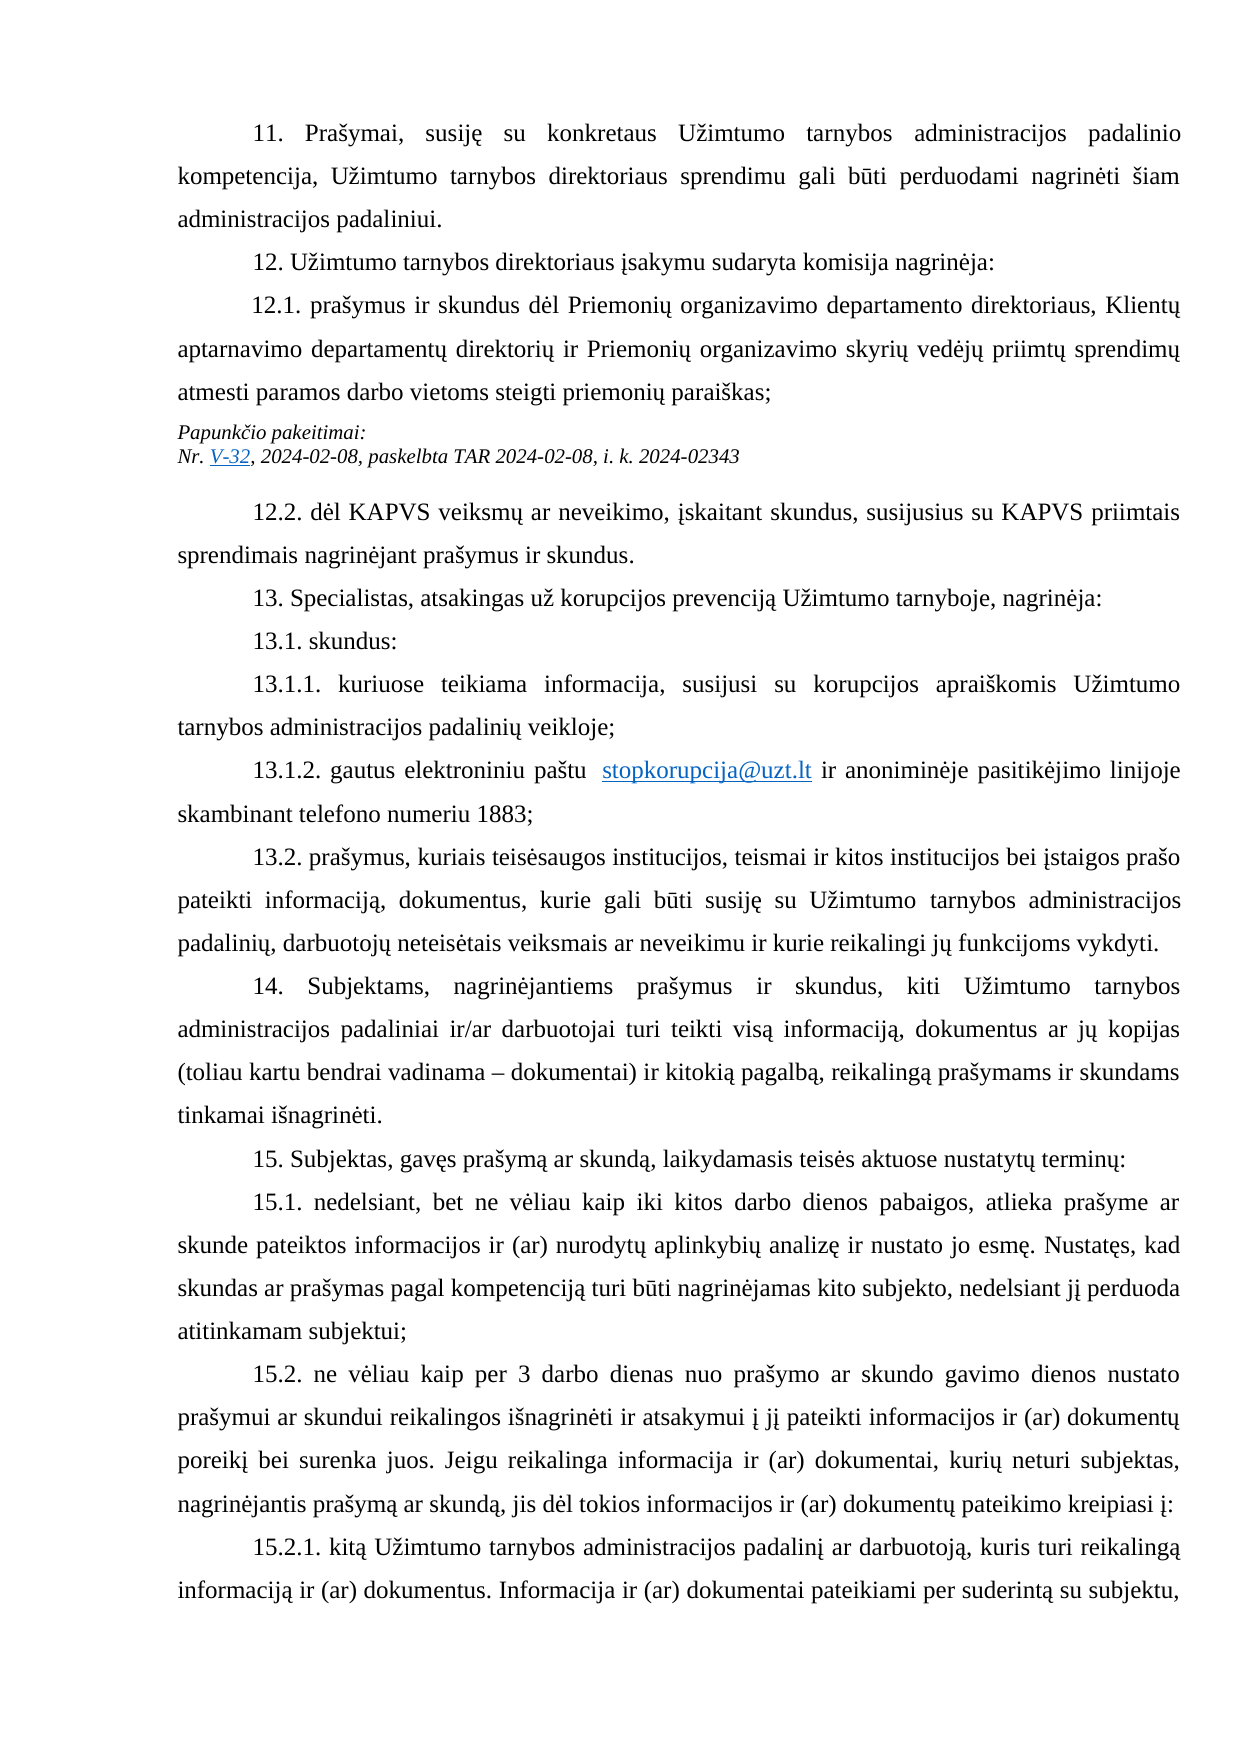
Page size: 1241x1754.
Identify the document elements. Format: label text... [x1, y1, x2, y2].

text 13. Specialistas, atsakingas už korupcijos prevenciją Užimtumo tarnyboje, nagrinėja: [177, 583, 1181, 612]
text Papunkčio pakeitimai: [177, 420, 1181, 444]
text 13.2. prašymus, kuriais teisėsaugos institucijos, teismai ir kitos institucijos bei įstaigos prašo pateikti informaciją, dokumentus, kurie gali būti susiję su Užimtumo tarnybos administracijos padalinių, darbuotojų neteisėtais veiksmais ar neveikimu ir kurie reikalingi jų funkcijoms vykdyti. [177, 842, 1181, 957]
text 13.1.2. gautus elektroniniu paštu stopkorupcija@uzt.lt ir anoniminėje pasitikėjimo linijoje skambinant telefono numeriu 1883; [177, 756, 1181, 827]
text 12. Užimtumo tarnybos direktoriaus įsakymu sudaryta komisija nagrinėja: [177, 247, 1181, 276]
text 15.2. ne vėliau kaip per 3 darbo dienas nuo prašymo ar skundo gavimo dienos nustato prašymui ar skundui reikalingos išnagrinėti ir atsakymui į jį pateikti informacijos ir (ar) dokumentų poreikį bei surenka juos. Jeigu reikalinga informacija ir (ar) dokumentai, kurių neturi subjektas, nagrinėjantis prašymą ar skundą, jis dėl tokios informacijos ir (ar) dokumentų pateikimo kreipiasi į: [177, 1359, 1181, 1517]
text 12.2. dėl KAPVS veiksmų ar neveikimo, įskaitant skundus, susijusius su KAPVS priimtais sprendimais nagrinėjant prašymus ir skundus. [177, 497, 1181, 569]
text 13.1. skundus: [177, 626, 1181, 655]
text 15.2.1. kitą Užimtumo tarnybos administracijos padalinį ar darbuotoją, kuris turi reikalingą informaciją ir (ar) dokumentus. Informacija ir (ar) dokumentai pateikiami per suderintą su subjektu, [177, 1532, 1181, 1604]
text 15. Subjektas, gavęs prašymą ar skundą, laikydamasis teisės aktuose nustatytų terminų: [177, 1144, 1181, 1172]
text 12.1. prašymus ir skundus dėl Priemonių organizavimo departamento direktoriaus, Klientų aptarnavimo departamentų direktorių ir Priemonių organizavimo skyrių vedėjų priimtų sprendimų atmesti paramos darbo vietoms steigti priemonių paraiškas; [177, 291, 1181, 406]
text 14. Subjektams, nagrinėjantiems prašymus ir skundus, kiti Užimtumo tarnybos administracijos padaliniai ir/ar darbuotojai turi teikti visą informaciją, dokumentus ar jų kopijas (toliau kartu bendrai vadinama – dokumentai) ir kitokią pagalbą, reikalingą prašymams ir skundams tinkamai išnagrinėti. [177, 971, 1181, 1129]
text 11. Prašymai, susiję su konkretaus Užimtumo tarnybos administracijos padalinio kompetencija, Užimtumo tarnybos direktoriaus sprendimu gali būti perduodami nagrinėti šiam administracijos padaliniui. [177, 118, 1181, 233]
text 13.1.1. kuriuose teikiama informacija, susijusi su korupcijos apraiškomis Užimtumo tarnybos administracijos padalinių veikloje; [177, 669, 1181, 741]
text 15.1. nedelsiant, bet ne vėliau kaip iki kitos darbo dienos pabaigos, atlieka prašyme ar skunde pateiktos informacijos ir (ar) nurodytų aplinkybių analizę ir nustato jo esmę. Nustatęs, kad skundas ar prašymas pagal kompetenciją turi būti nagrinėjamas kito subjekto, nedelsiant jį perduoda atitinkamam subjektui; [177, 1187, 1181, 1345]
text Nr. V-32, 2024-02-08, paskelbta TAR 2024-02-08, i. k. 2024-02343 [177, 444, 1181, 468]
